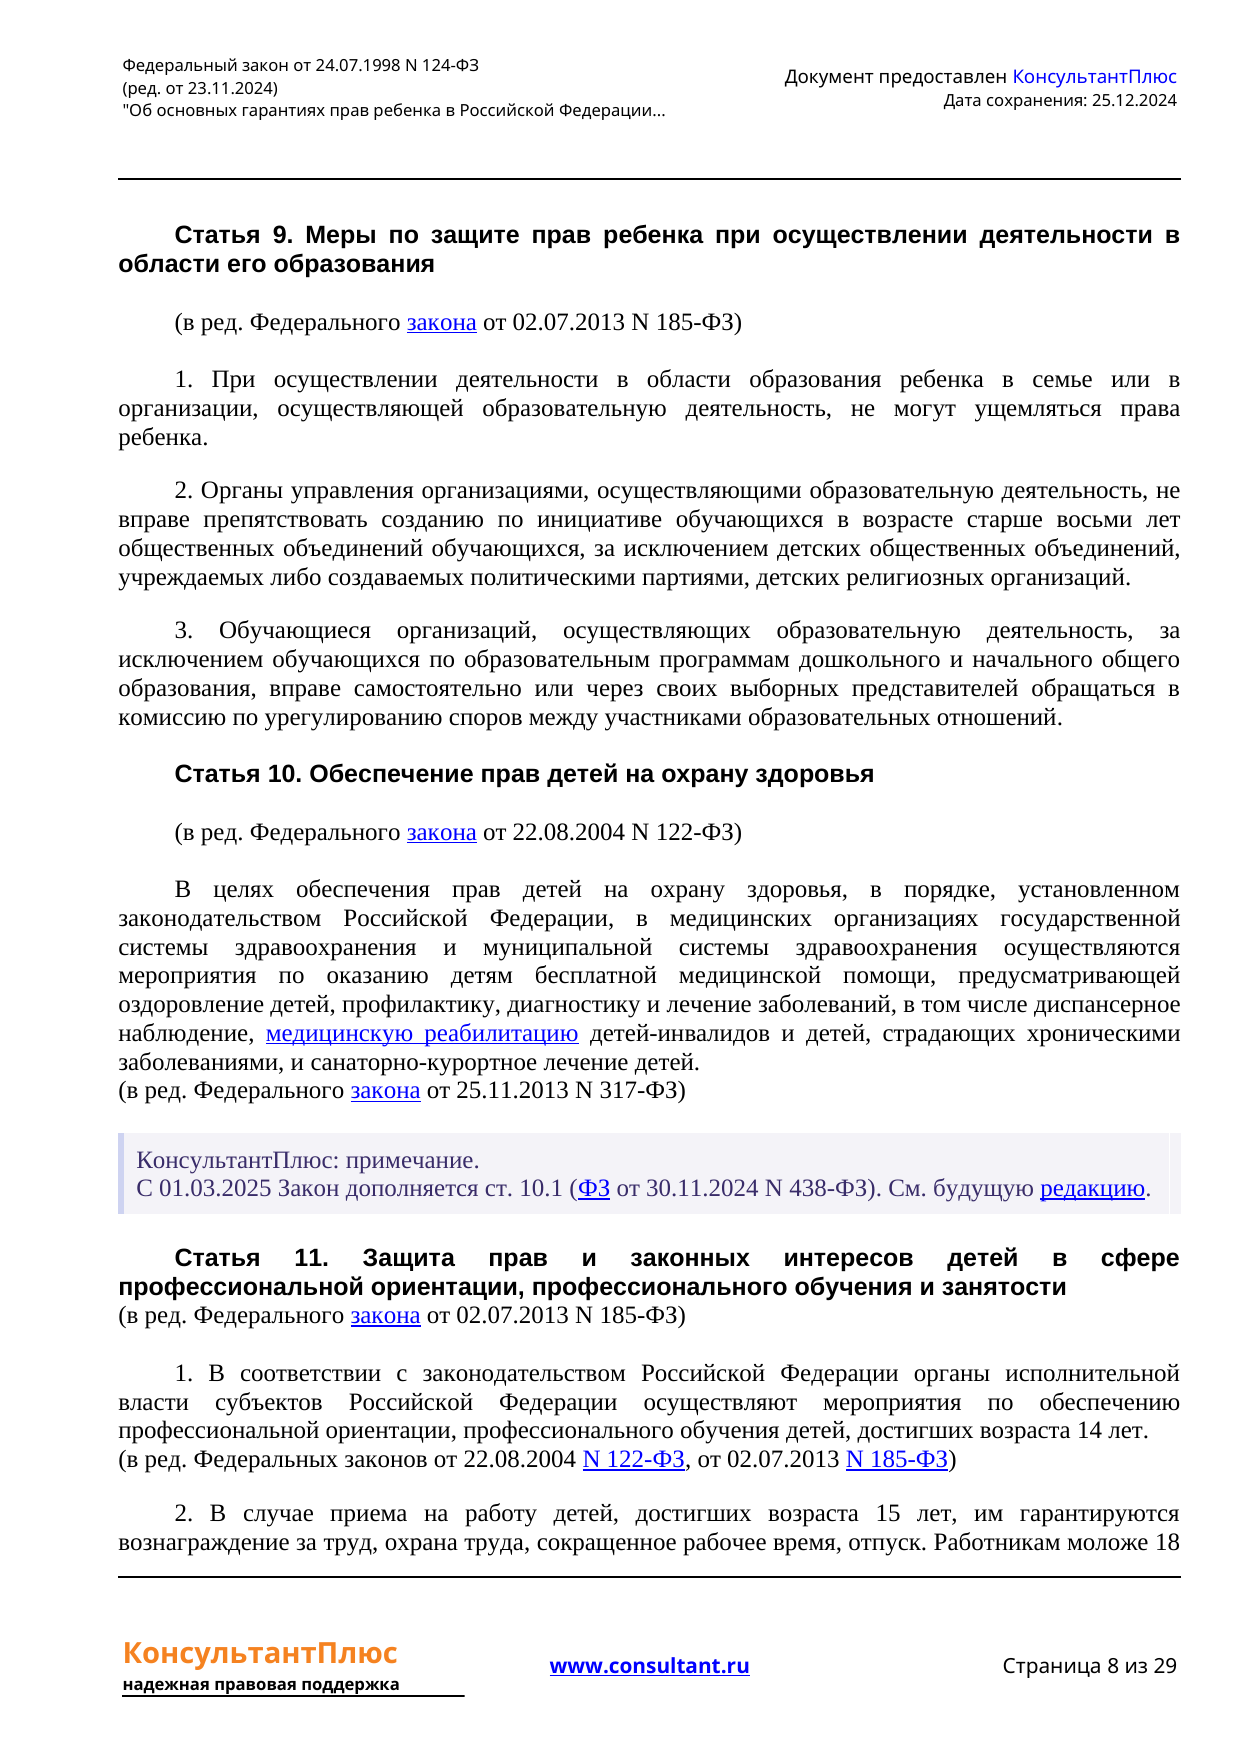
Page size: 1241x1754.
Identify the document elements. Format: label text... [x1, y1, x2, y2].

text 2. Органы управления организациями, осуществляющими образовательную деятельность, не вправе препятствовать созданию по инициативе обучающихся в возрасте старше восьми лет общественных объединений обучающихся, за исключением детских общественных объединений, учреждаемых либо создаваемых политическими партиями, детских религиозных организаций. [118, 476, 1181, 591]
text (в ред. Федеральных законов от 22.08.2004 N 122-ФЗ, от 02.07.2013 N 185-ФЗ) [118, 1444, 1181, 1473]
text (в ред. Федерального закона от 02.07.2013 N 185-ФЗ) [118, 307, 1181, 336]
text 3. Обучающиеся организаций, осуществляющих образовательную деятельность, за исключением обучающихся по образовательным программам дошкольного и начального общего образования, вправе самостоятельно или через своих выборных представителей обращаться в комиссию по урегулированию споров между участниками образовательных отношений. [118, 616, 1181, 731]
table_header [118, 1133, 124, 1214]
title Статья 11. Защита прав и законных интересов детей в сфере профессиональной ориентации, профессионального обучения и занятости [118, 1243, 1181, 1300]
text (в ред. Федерального закона от 02.07.2013 N 185-ФЗ) [118, 1300, 1181, 1329]
table_header КонсультантПлюс: примечание. С 01.03.2025 Закон дополняется ст. 10.1 (ФЗ от 30.11.2024 N 438-ФЗ). См. будущую редакцию. [136, 1133, 1169, 1214]
text В целях обеспечения прав детей на охрану здоровья, в порядке, установленном законодательством Российской Федерации, в медицинских организациях государственной системы здравоохранения и муниципальной системы здравоохранения осуществляются мероприятия по оказанию детям бесплатной медицинской помощи, предусматривающей оздоровление детей, профилактику, диагностику и лечение заболеваний, в том числе диспансерное наблюдение, медицинскую реабилитацию детей-инвалидов и детей, страдающих хроническими заболеваниями, и санаторно-курортное лечение детей. [118, 874, 1181, 1076]
text 1. В соответствии с законодательством Российской Федерации органы исполнительной власти субъектов Российской Федерации осуществляют мероприятия по обеспечению профессиональной ориентации, профессионального обучения детей, достигших возраста 14 лет. [118, 1358, 1181, 1444]
text (в ред. Федерального закона от 25.11.2013 N 317-ФЗ) [118, 1076, 1181, 1104]
table_header [1170, 1133, 1181, 1214]
text 1. При осуществлении деятельности в области образования ребенка в семье или в организации, осуществляющей образовательную деятельность, не могут ущемляться права ребенка. [118, 364, 1181, 451]
title Статья 9. Меры по защите прав ребенка при осуществлении деятельности в области его образования [118, 221, 1181, 278]
text 2. В случае приема на работу детей, достигших возраста 15 лет, им гарантируются вознаграждение за труд, охрана труда, сокращенное рабочее время, отпуск. Работникам моложе 18 [118, 1498, 1181, 1555]
text (в ред. Федерального закона от 22.08.2004 N 122-ФЗ) [118, 817, 1181, 846]
title Статья 10. Обеспечение прав детей на охрану здоровья [118, 759, 1181, 788]
table_header [124, 1133, 136, 1214]
